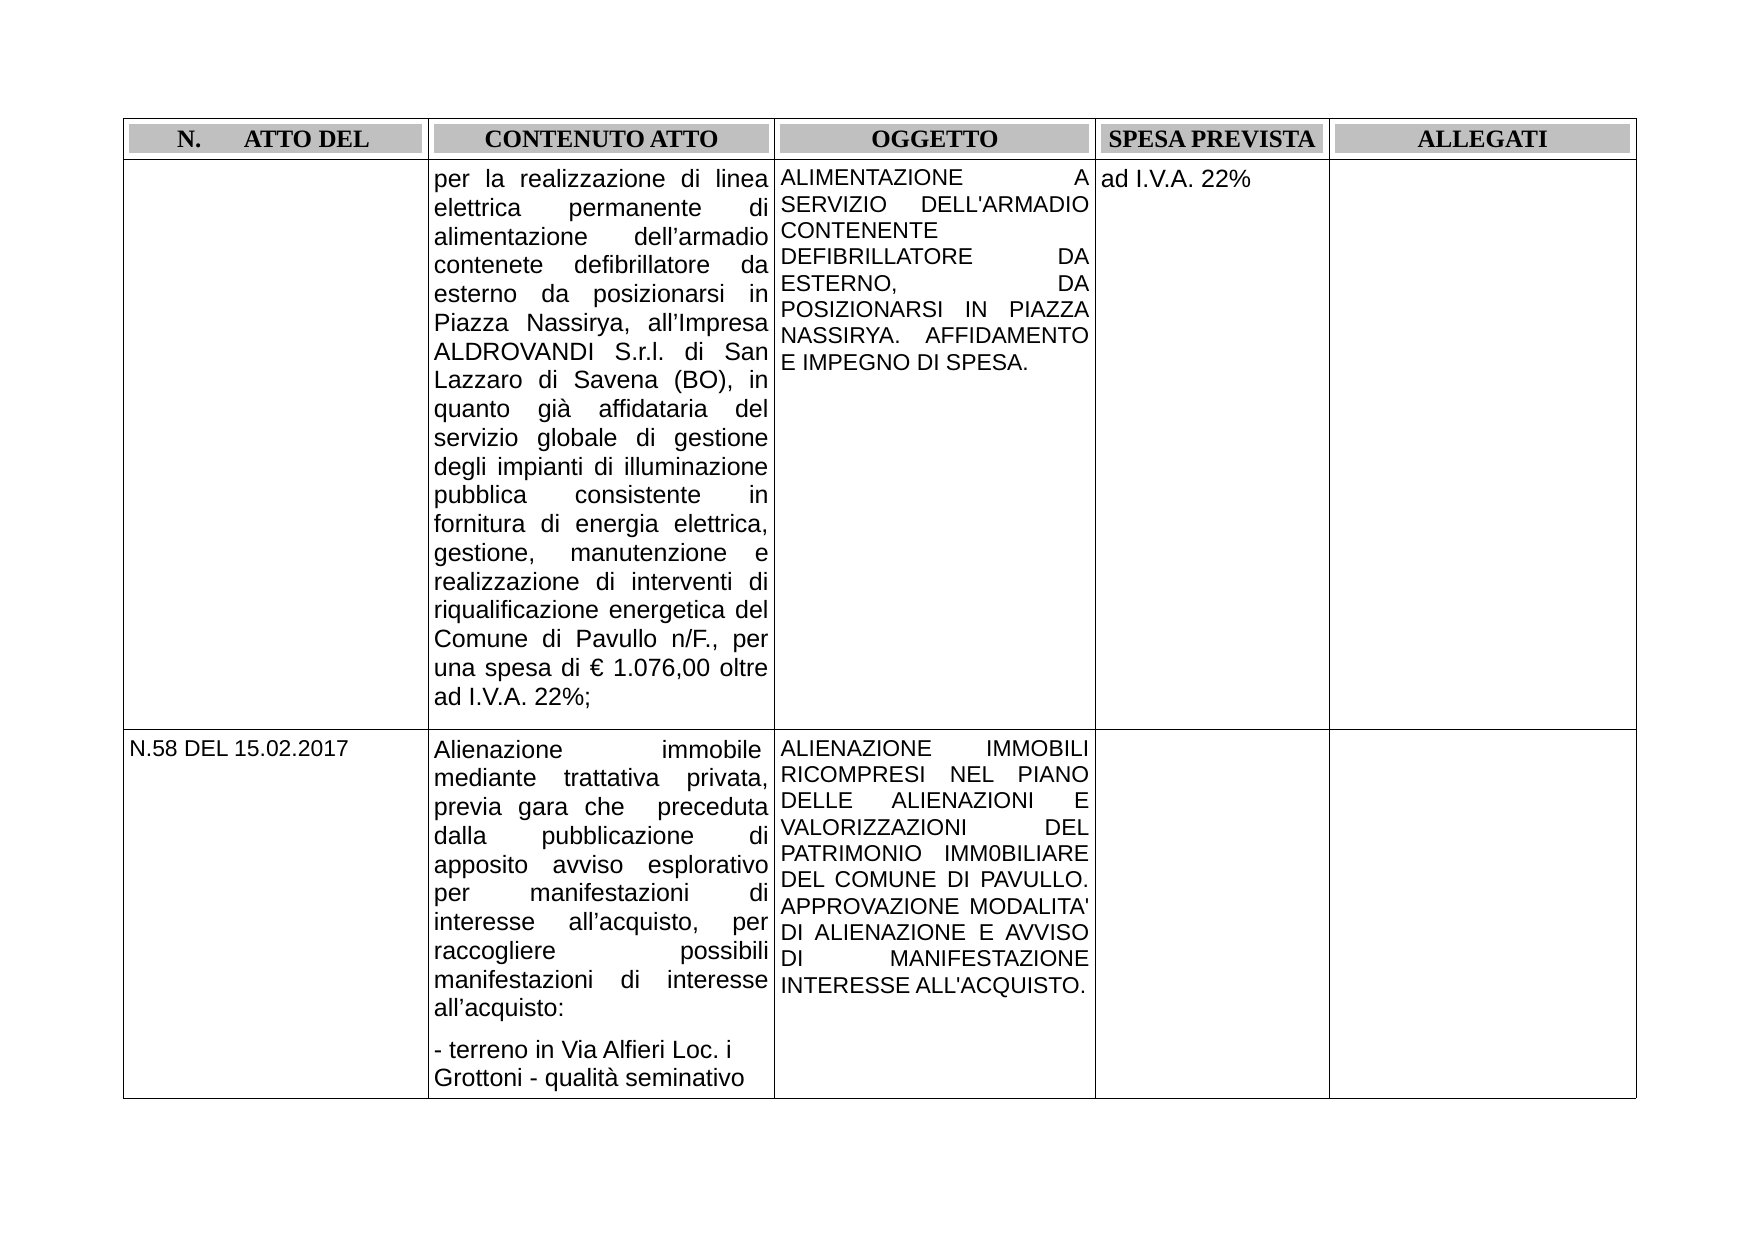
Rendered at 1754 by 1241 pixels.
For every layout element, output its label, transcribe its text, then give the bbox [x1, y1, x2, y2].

table_cell per la realizzazione di linea elettrica permanente di alimentazione dell’armadio contenete defibrillatore da esterno da posizionarsi in Piazza Nassirya, all’Impresa ALDROVANDI S.r.l. di San Lazzaro di Savena (BO), in quanto già affidataria del servizio globale di gestione degli impianti di illuminazione pubblica consistente in fornitura di energia elettrica, gestione, manutenzione e realizzazione di interventi di riqualificazione energetica del Comune di Pavullo n/F., per una spesa di € 1.076,00 oltre ad I.V.A. 22%; [429, 160, 774, 729]
table_header ALLEGATI [1330, 119, 1636, 158]
table_header CONTENUTO ATTO [429, 119, 774, 158]
table_header SPESA PREVISTA [1096, 119, 1329, 158]
table_cell [124, 160, 428, 729]
table_header N. ATTO DEL [124, 119, 428, 158]
table_cell N.58 DEL 15.02.2017 [124, 730, 428, 1098]
table_cell ALIMENTAZIONE A SERVIZIO DELL'ARMADIO CONTENENTE DEFIBRILLATORE DA ESTERNO, DA POSIZIONARSI IN PIAZZA NASSIRYA. AFFIDAMENTO E IMPEGNO DI SPESA. [775, 160, 1095, 729]
table_cell ad I.V.A. 22% [1096, 160, 1329, 729]
table_cell Alienazione immobile mediante trattativa privata, previa gara che preceduta dalla pubblicazione di apposito avviso esplorativo per manifestazioni di interesse all’acquisto, per raccogliere possibili manifestazioni di interesse all’acquisto: - terreno in Via Alfieri Loc. i Grottoni - qualità seminativo [429, 730, 774, 1098]
table_cell [1330, 160, 1636, 729]
table_cell [1330, 730, 1636, 1098]
table_cell [1096, 730, 1329, 1098]
table_cell ALIENAZIONE IMMOBILI RICOMPRESI NEL PIANO DELLE ALIENAZIONI E VALORIZZAZIONI DEL PATRIMONIO IMM0BILIARE DEL COMUNE DI PAVULLO. APPROVAZIONE MODALITA' DI ALIENAZIONE E AVVISO DI MANIFESTAZIONE INTERESSE ALL'ACQUISTO. [775, 730, 1095, 1098]
table_header OGGETTO [775, 119, 1095, 158]
